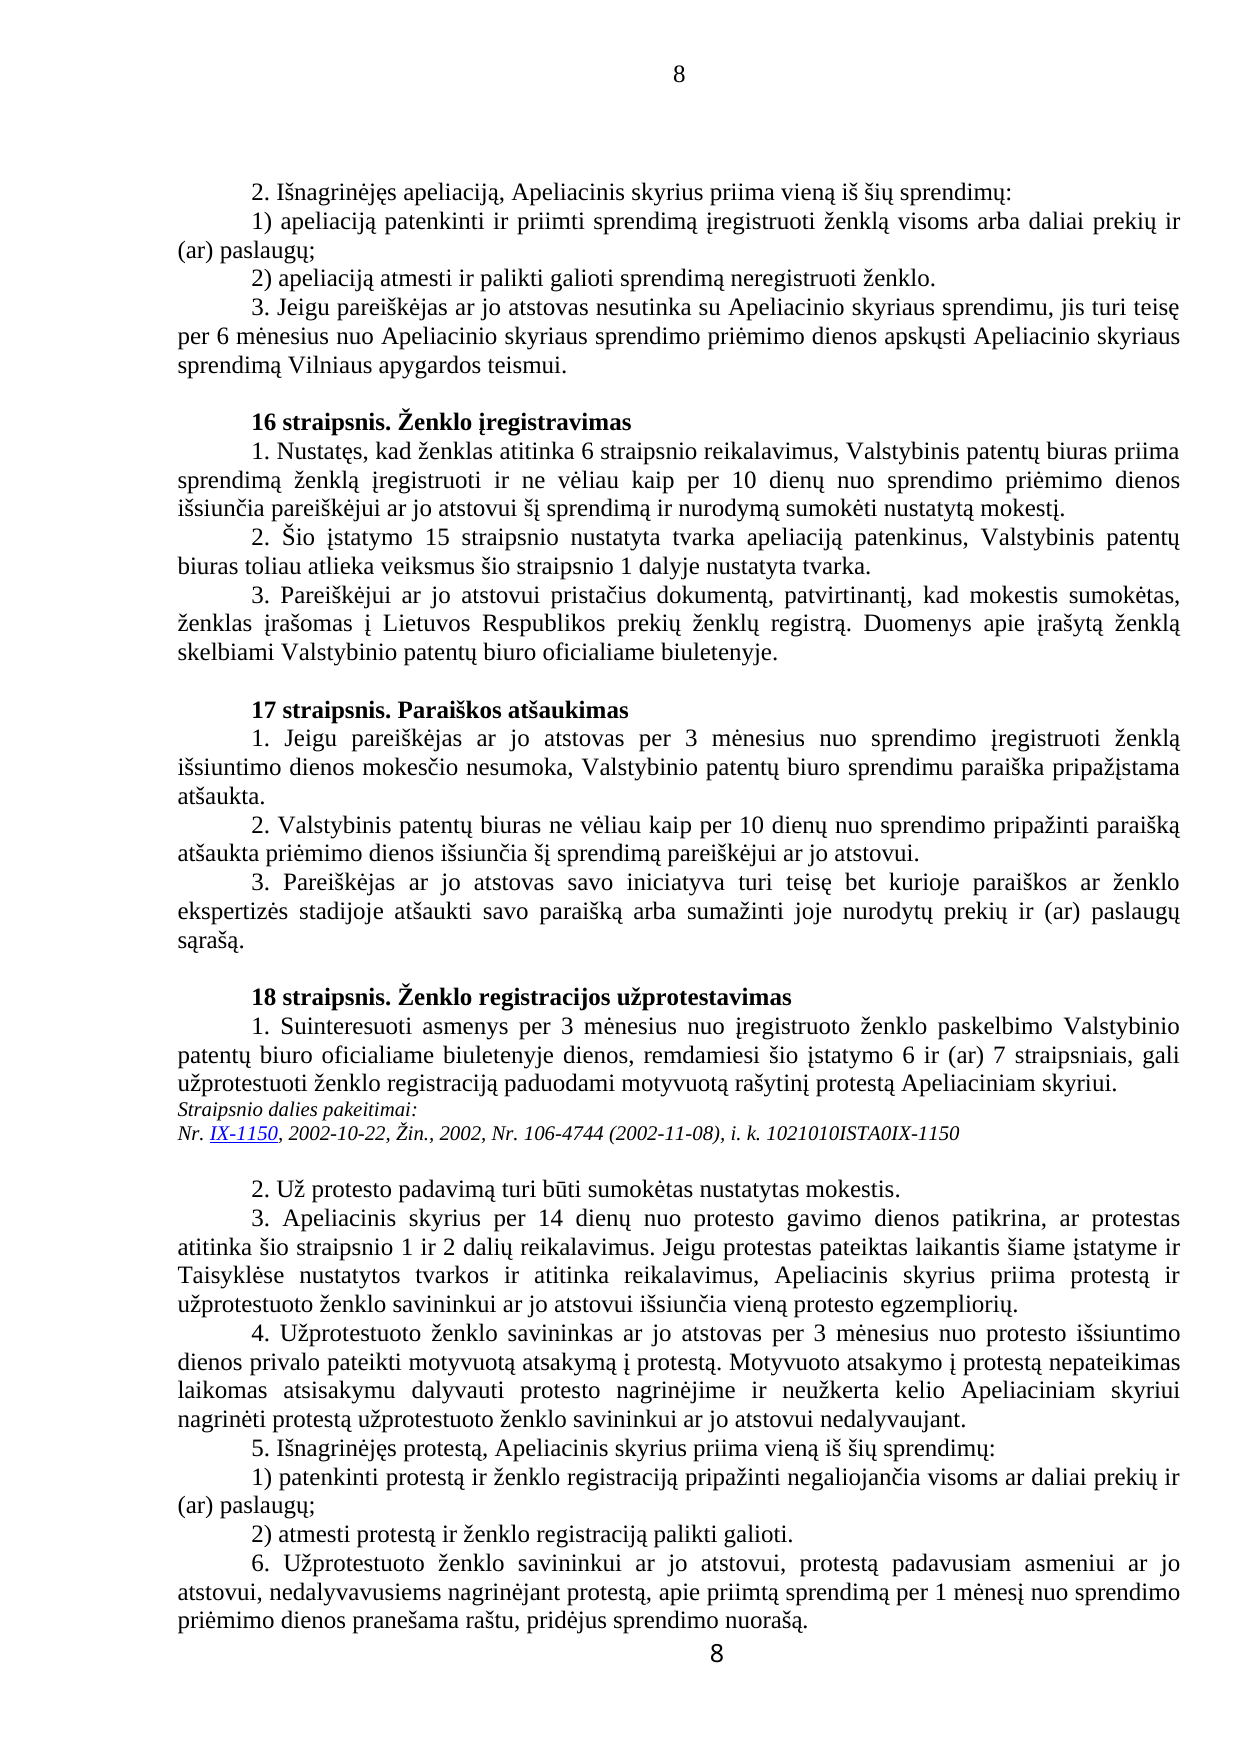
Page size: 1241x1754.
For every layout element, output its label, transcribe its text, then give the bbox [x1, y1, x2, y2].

text 2. Išnagrinėjęs apeliaciją, Apeliacinis skyrius priima vieną iš šių sprendimų: [177, 177, 1181, 206]
text 4. Užprotestuoto ženklo savininkas ar jo atstovas per 3 mėnesius nuo protesto išsiuntimo dienos privalo pateikti motyvuotą atsakymą į protestą. Motyvuoto atsakymo į protestą nepateikimas laikomas atsisakymu dalyvauti protesto nagrinėjime ir neužkerta kelio Apeliaciniam skyriui nagrinėti protestą užprotestuoto ženklo savininkui ar jo atstovui nedalyvaujant. [177, 1318, 1181, 1433]
text Straipsnio dalies pakeitimai: [177, 1097, 1181, 1121]
text 3. Pareiškėjas ar jo atstovas savo iniciatyva turi teisę bet kurioje paraiškos ar ženklo ekspertizės stadijoje atšaukti savo paraišką arba sumažinti joje nurodytų prekių ir (ar) paslaugų sąrašą. [177, 867, 1181, 953]
text 2) apeliaciją atmesti ir palikti galioti sprendimą neregistruoti ženklo. [177, 263, 1181, 292]
text 2. Šio įstatymo 15 straipsnio nustatyta tvarka apeliaciją patenkinus, Valstybinis patentų biuras toliau atlieka veiksmus šio straipsnio 1 dalyje nustatyta tvarka. [177, 522, 1181, 580]
text 2) atmesti protestą ir ženklo registraciją palikti galioti. [177, 1519, 1181, 1548]
text 2. Už protesto padavimą turi būti sumokėtas nustatytas mokestis. [177, 1174, 1181, 1203]
text 1. Nustatęs, kad ženklas atitinka 6 straipsnio reikalavimus, Valstybinis patentų biuras priima sprendimą ženklą įregistruoti ir ne vėliau kaip per 10 dienų nuo sprendimo priėmimo dienos išsiunčia pareiškėjui ar jo atstovui šį sprendimą ir nurodymą sumokėti nustatytą mokestį. [177, 436, 1181, 522]
text 5. Išnagrinėjęs protestą, Apeliacinis skyrius priima vieną iš šių sprendimų: [177, 1433, 1181, 1462]
text 18 straipsnis. Ženklo registracijos užprotestavimas [177, 982, 1181, 1011]
text 3. Apeliacinis skyrius per 14 dienų nuo protesto gavimo dienos patikrina, ar protestas atitinka šio straipsnio 1 ir 2 dalių reikalavimus. Jeigu protestas pateiktas laikantis šiame įstatyme ir Taisyklėse nustatytos tvarkos ir atitinka reikalavimus, Apeliacinis skyrius priima protestą ir užprotestuoto ženklo savininkui ar jo atstovui išsiunčia vieną protesto egzempliorių. [177, 1203, 1181, 1318]
text 2. Valstybinis patentų biuras ne vėliau kaip per 10 dienų nuo sprendimo pripažinti paraišką atšaukta priėmimo dienos išsiunčia šį sprendimą pareiškėjui ar jo atstovui. [177, 810, 1181, 867]
text 1. Suinteresuoti asmenys per 3 mėnesius nuo įregistruoto ženklo paskelbimo Valstybinio patentų biuro oficialiame biuletenyje dienos, remdamiesi šio įstatymo 6 ir (ar) 7 straipsniais, gali užprotestuoti ženklo registraciją paduodami motyvuotą rašytinį protestą Apeliaciniam skyriui. [177, 1011, 1181, 1097]
text 17 straipsnis. Paraiškos atšaukimas [177, 695, 1181, 723]
text 3. Jeigu pareiškėjas ar jo atstovas nesutinka su Apeliacinio skyriaus sprendimu, jis turi teisę per 6 mėnesius nuo Apeliacinio skyriaus sprendimo priėmimo dienos apskųsti Apeliacinio skyriaus sprendimą Vilniaus apygardos teismui. [177, 292, 1181, 378]
text Nr. IX-1150, 2002-10-22, Žin., 2002, Nr. 106-4744 (2002-11-08), i. k. 1021010ISTA0IX-1150 [177, 1121, 1181, 1145]
text 1. Jeigu pareiškėjas ar jo atstovas per 3 mėnesius nuo sprendimo įregistruoti ženklą išsiuntimo dienos mokesčio nesumoka, Valstybinio patentų biuro sprendimu paraiška pripažįstama atšaukta. [177, 723, 1181, 810]
text 16 straipsnis. Ženklo įregistravimas [177, 407, 1181, 436]
text 3. Pareiškėjui ar jo atstovui pristačius dokumentą, patvirtinantį, kad mokestis sumokėtas, ženklas įrašomas į Lietuvos Respublikos prekių ženklų registrą. Duomenys apie įrašytą ženklą skelbiami Valstybinio patentų biuro oficialiame biuletenyje. [177, 580, 1181, 666]
text 1) apeliaciją patenkinti ir priimti sprendimą įregistruoti ženklą visoms arba daliai prekių ir (ar) paslaugų; [177, 206, 1181, 263]
text 1) patenkinti protestą ir ženklo registraciją pripažinti negaliojančia visoms ar daliai prekių ir (ar) paslaugų; [177, 1462, 1181, 1519]
text 6. Užprotestuoto ženklo savininkui ar jo atstovui, protestą padavusiam asmeniui ar jo atstovui, nedalyvavusiems nagrinėjant protestą, apie priimtą sprendimą per 1 mėnesį nuo sprendimo priėmimo dienos pranešama raštu, pridėjus sprendimo nuorašą. [177, 1548, 1181, 1634]
